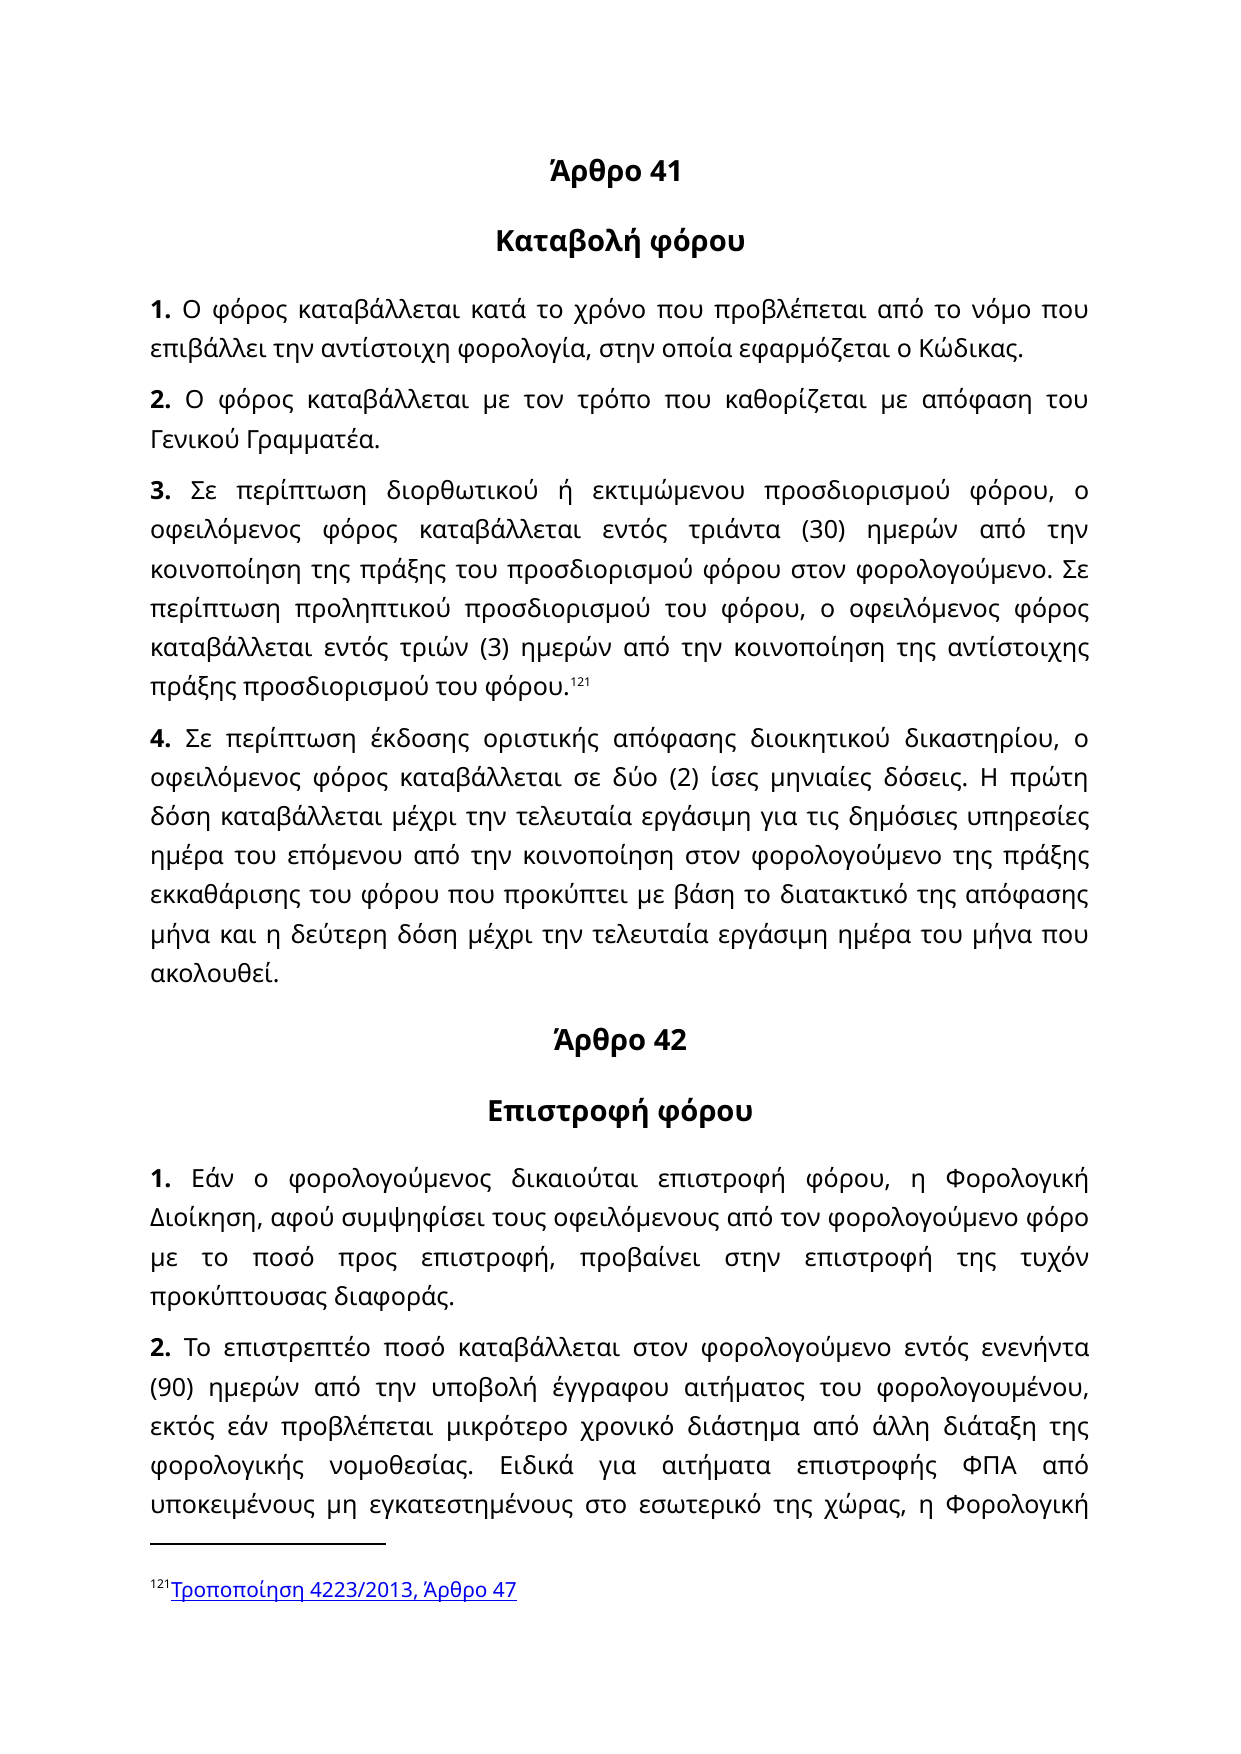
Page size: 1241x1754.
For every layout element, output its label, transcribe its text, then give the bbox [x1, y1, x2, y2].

subtitle Άρθρο 42 [150, 1019, 1090, 1059]
text 1. Εάν ο φορολογούμενος δικαιούται επιστροφή φόρου, η Φορολογική Διοίκηση, αφού συμψηφίσει τους οφειλόμενους από τον φορολογούμενο φόρο με το ποσό προς επιστροφή, προβαίνει στην επιστροφή της τυχόν προκύπτουσας διαφοράς. [150, 1161, 1090, 1312]
text 1. Ο φόρος καταβάλλεται κατά το χρόνο που προβλέπεται από το νόμο που επιβάλλει την αντίστοιχη φορολογία, στην οποία εφαρμόζεται ο Κώδικας. [150, 291, 1090, 364]
text Τροποποίηση 4223/2013, Άρθρο 47 [150, 1576, 1090, 1604]
subtitle Καταβολή φόρου [150, 221, 1090, 260]
text 3. Σε περίπτωση διορθωτικού ή εκτιμώμενου προσδιορισμού φόρου, ο οφειλόμενος φόρος καταβάλλεται εντός τριάντα (30) ημερών από την κοινοποίηση της πράξης του προσδιορισμού φόρου στον φορολογούμενο. Σε περίπτωση προληπτικού προσδιορισμού του φόρου, ο οφειλόμενος φόρος καταβάλλεται εντός τριών (3) ημερών από την κοινοποίηση της αντίστοιχης πράξης προσδιορισμού του φόρου. [150, 473, 1090, 703]
text 4. Σε περίπτωση έκδοσης οριστικής απόφασης διοικητικού δικαστηρίου, ο οφειλόμενος φόρος καταβάλλεται σε δύο (2) ίσες μηνιαίες δόσεις. Η πρώτη δόση καταβάλλεται μέχρι την τελευταία εργάσιμη για τις δημόσιες υπηρεσίες ημέρα του επόμενου από την κοινοποίηση στον φορολογούμενο της πράξης εκκαθάρισης του φόρου που προκύπτει με βάση το διατακτικό της απόφασης μήνα και η δεύτερη δόση μέχρι την τελευταία εργάσιμη ημέρα του μήνα που ακολουθεί. [150, 720, 1090, 989]
text 2. Ο φόρος καταβάλλεται με τον τρόπο που καθορίζεται με απόφαση του Γενικού Γραμματέα. [150, 382, 1090, 455]
subtitle Άρθρο 41 [150, 150, 1090, 190]
subtitle Επιστροφή φόρου [150, 1090, 1090, 1130]
text 2. Το επιστρεπτέο ποσό καταβάλλεται στον φορολογούμενο εντός ενενήντα (90) ημερών από την υποβολή έγγραφου αιτήματος του φορολογουμένου, εκτός εάν προβλέπεται μικρότερο χρονικό διάστημα από άλλη διάταξη της φορολογικής νομοθεσίας. Ειδικά για αιτήματα επιστροφής ΦΠΑ από υποκειμένους μη εγκατεστημένους στο εσωτερικό της χώρας, η Φορολογική [150, 1330, 1090, 1521]
